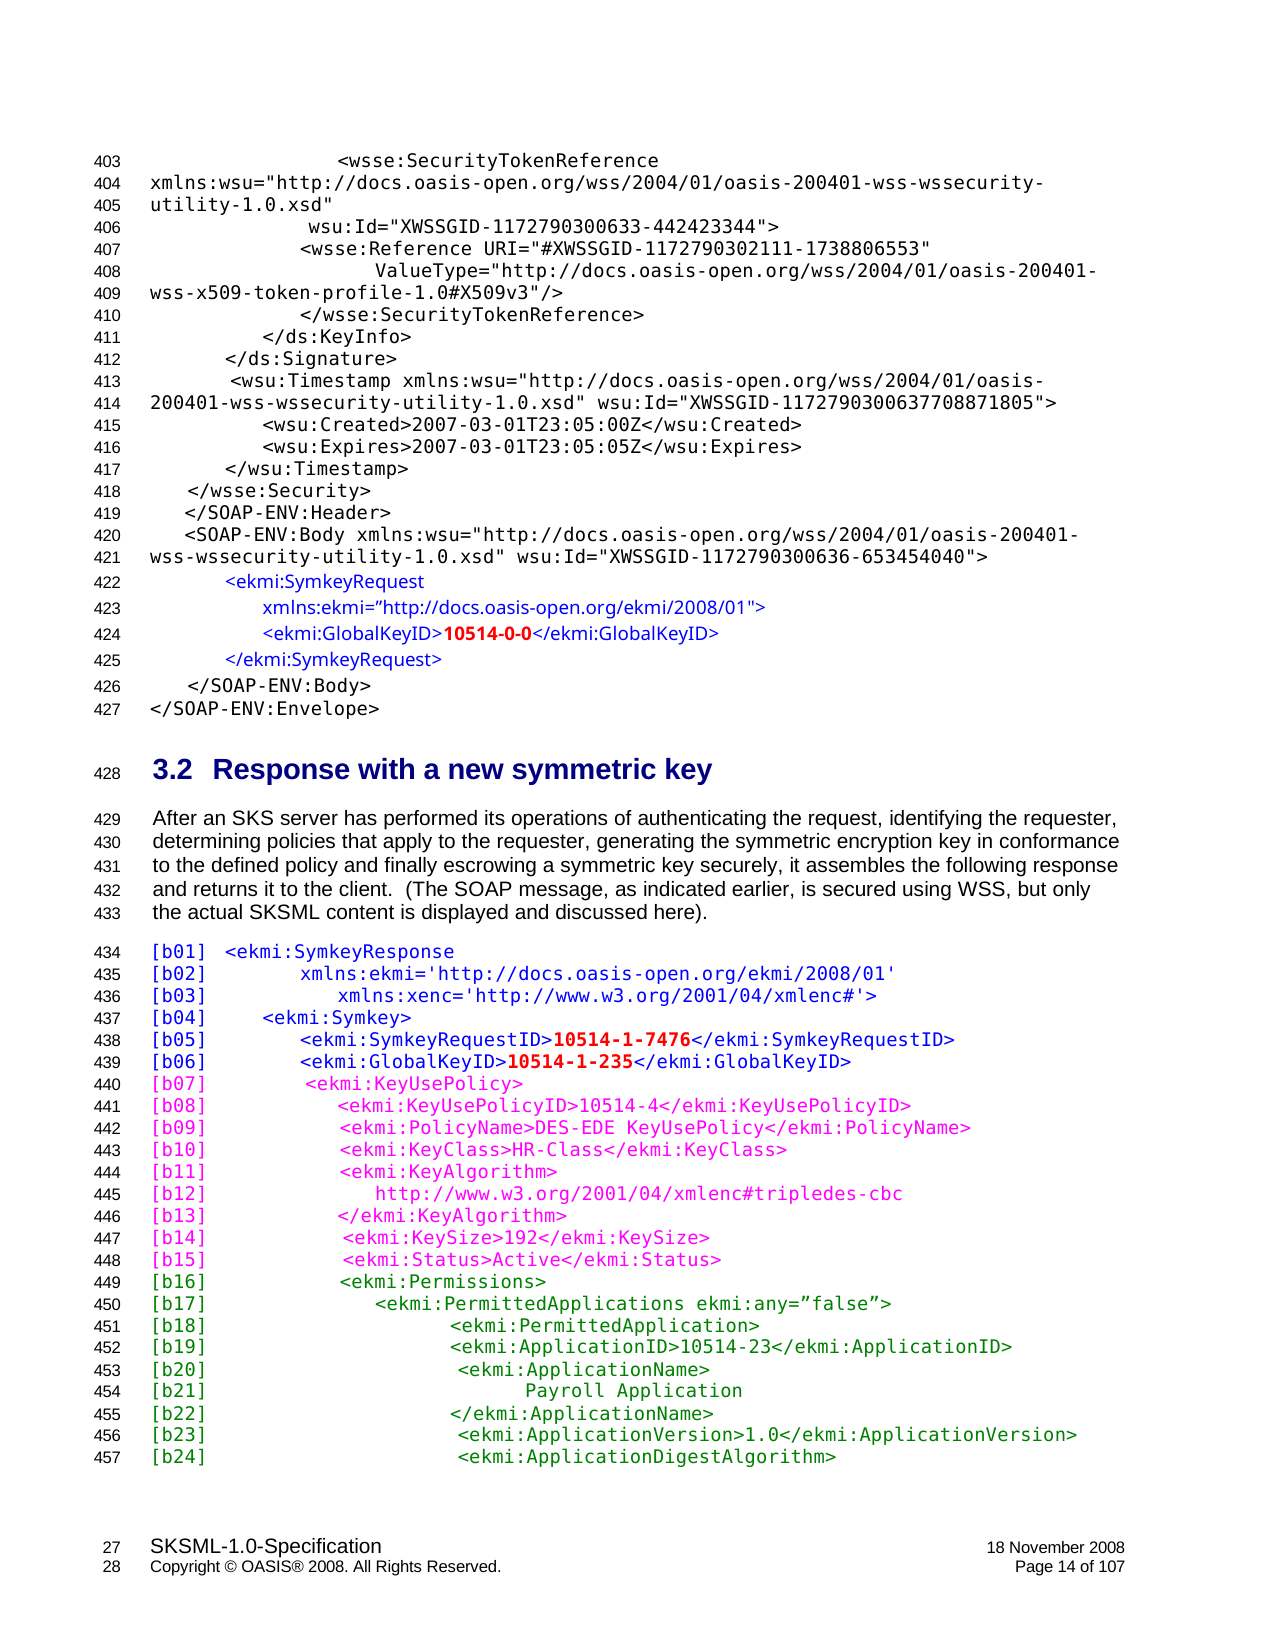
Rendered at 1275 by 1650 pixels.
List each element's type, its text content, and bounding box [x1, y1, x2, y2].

text <wsse:SecurityTokenReference xmlns:wsu="http://docs.oasis-open.org/wss/2004/01/oasis-200401-wss-wssecurity-utility-1.0.xsd" wsu:Id="XWSSGID-1172790300633-442423344"> <wsse:Reference URI="#XWSSGID-1172790302111-1738806553" ValueType="http://docs.oasis-open.org/wss/2004/01/oasis-200401-wss-x509-token-profile-1.0#X509v3"/> </wsse:SecurityTokenReference> </ds:KeyInfo> </ds:Signature> <wsu:Timestamp xmlns:wsu="http://docs.oasis-open.org/wss/2004/01/oasis-200401-wss-wssecurity-utility-1.0.xsd" wsu:Id="XWSSGID-1172790300637708871805"> <wsu:Created>2007-03-01T23:05:00Z</wsu:Created> <wsu:Expires>2007-03-01T23:05:05Z</wsu:Expires> </wsu:Timestamp> </wsse:Security> </SOAP-ENV:Header> <SOAP-ENV:Body xmlns:wsu="http://docs.oasis-open.org/wss/2004/01/oasis-200401-wss-wssecurity-utility-1.0.xsd" wsu:Id="XWSSGID-1172790300636-653454040"> <ekmi:SymkeyRequest xmlns:ekmi=”http://docs.oasis-open.org/ekmi/2008/01"> <ekmi:GlobalKeyID>10514-0-0</ekmi:GlobalKeyID> </ekmi:SymkeyRequest> </SOAP-ENV:Body> </SOAP-ENV:Envelope> [150, 150, 1125, 720]
text [b01] <ekmi:SymkeyResponse [b02] xmlns:ekmi='http://docs.oasis-open.org/ekmi/2008/01' [b03] xmlns:xenc='http://www.w3.org/2001/04/xmlenc#'> [b04] <ekmi:Symkey> [b05] <ekmi:SymkeyRequestID>10514-1-7476</ekmi:SymkeyRequestID> [b06] <ekmi:GlobalKeyID>10514-1-235</ekmi:GlobalKeyID> [b07] <ekmi:KeyUsePolicy> [b08] <ekmi:KeyUsePolicyID>10514-4</ekmi:KeyUsePolicyID> [b09] <ekmi:PolicyName>DES-EDE KeyUsePolicy</ekmi:PolicyName> [b10] <ekmi:KeyClass>HR-Class</ekmi:KeyClass> [b11] <ekmi:KeyAlgorithm> [b12] http://www.w3.org/2001/04/xmlenc#tripledes-cbc [b13] </ekmi:KeyAlgorithm> [b14] <ekmi:KeySize>192</ekmi:KeySize> [b15] <ekmi:Status>Active</ekmi:Status> [b16] <ekmi:Permissions> [b17] <ekmi:PermittedApplications ekmi:any=”false”> [b18] <ekmi:PermittedApplication> [b19] <ekmi:ApplicationID>10514-23</ekmi:ApplicationID> [b20] <ekmi:ApplicationName> [b21] Payroll Application [b22] </ekmi:ApplicationName> [b23] <ekmi:ApplicationVersion>1.0</ekmi:ApplicationVersion> [b24] <ekmi:ApplicationDigestAlgorithm> [150, 941, 1125, 1468]
text After an SKS server has performed its operations of authenticating the request, identifying the requester, determining policies that apply to the requester, generating the symmetric encryption key in conformance to the defined policy and finally escrowing a symmetric key securely, it assembles the following response and returns it to the client. (The SOAP message, as indicated earlier, is secured using WSS, but only the actual SKSML content is displayed and discussed here). [152, 806, 1125, 924]
subtitle Response with a new symmetric key [152, 753, 1125, 786]
